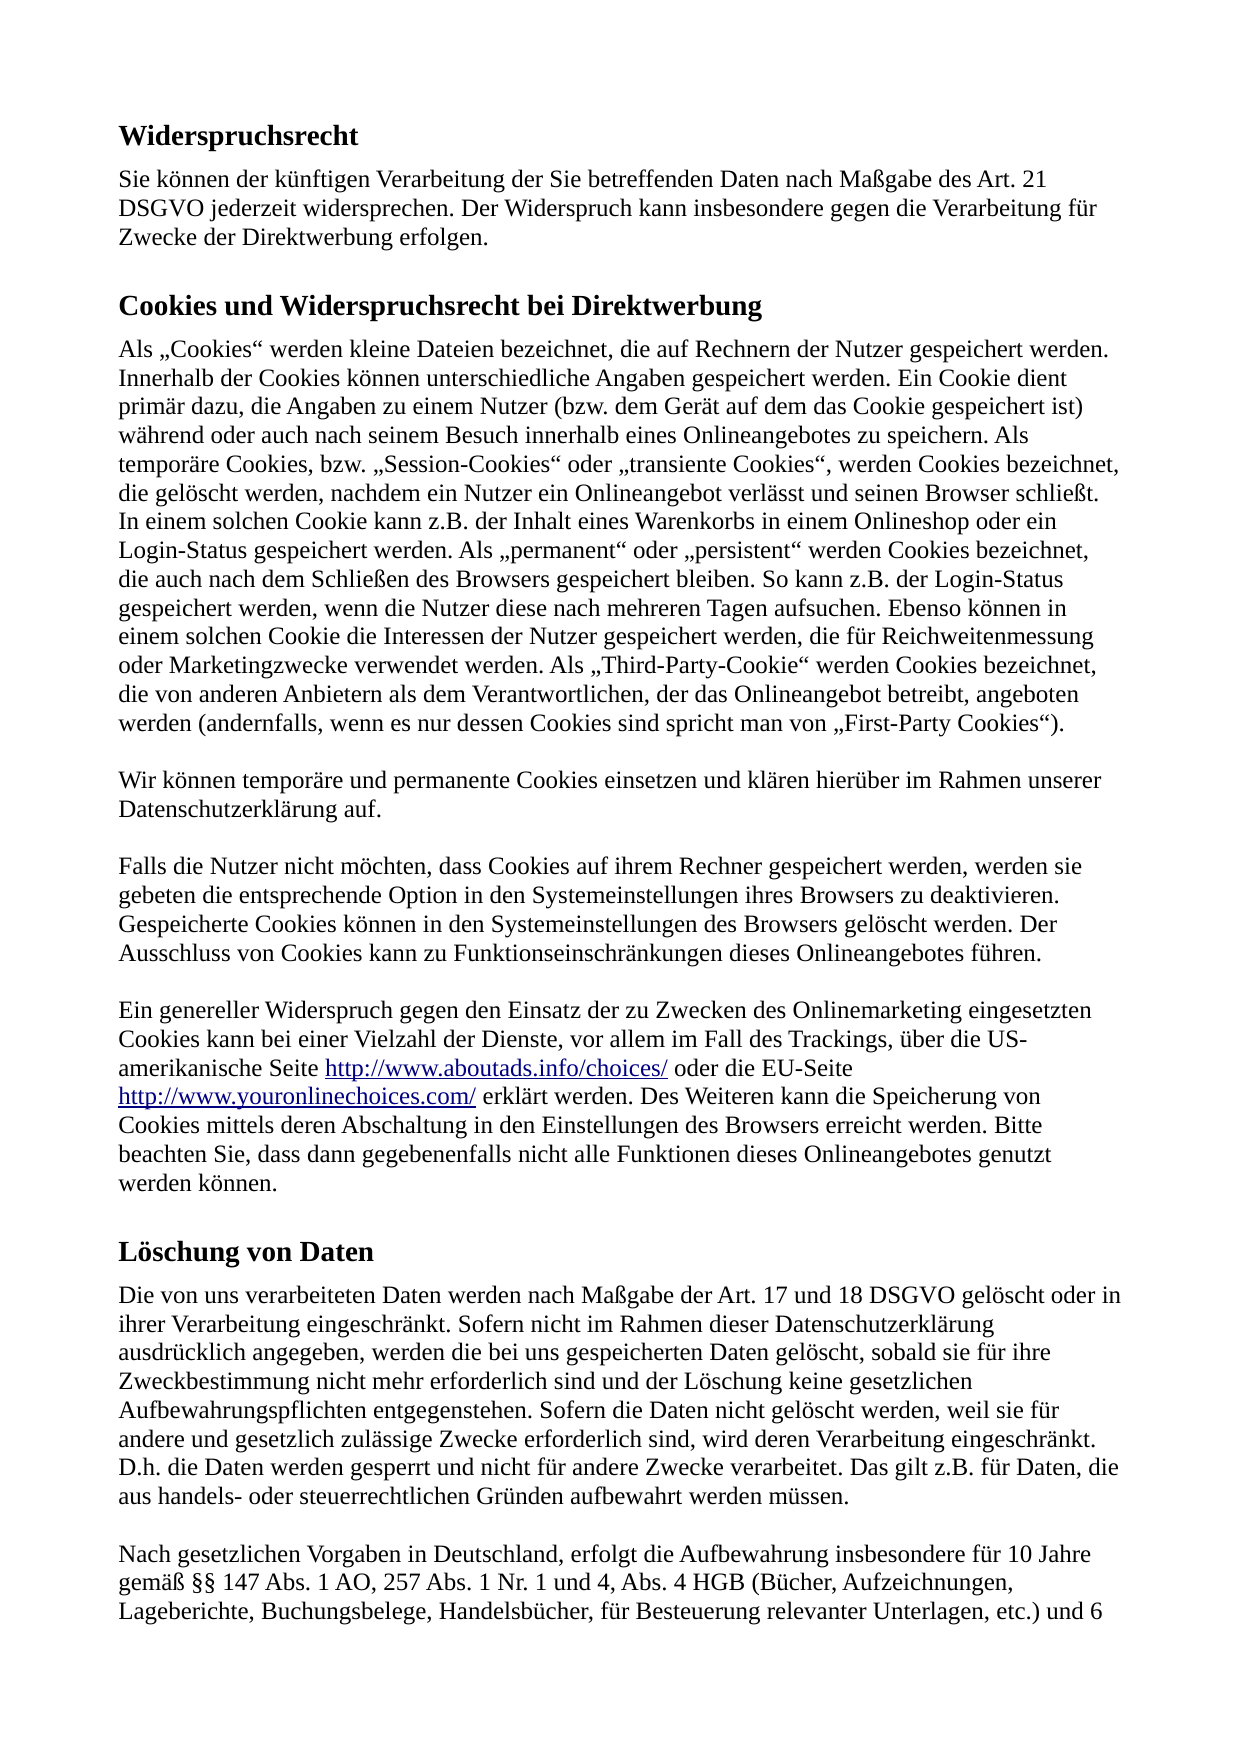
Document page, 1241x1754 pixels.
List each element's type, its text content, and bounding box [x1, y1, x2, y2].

text Als „Cookies“ werden kleine Dateien bezeichnet, die auf Rechnern der Nutzer gespeichert werden. Innerhalb der Cookies können unterschiedliche Angaben gespeichert werden. Ein Cookie dient primär dazu, die Angaben zu einem Nutzer (bzw. dem Gerät auf dem das Cookie gespeichert ist) während oder auch nach seinem Besuch innerhalb eines Onlineangebotes zu speichern. Als temporäre Cookies, bzw. „Session-Cookies“ oder „transiente Cookies“, werden Cookies bezeichnet, die gelöscht werden, nachdem ein Nutzer ein Onlineangebot verlässt und seinen Browser schließt. In einem solchen Cookie kann z.B. der Inhalt eines Warenkorbs in einem Onlineshop oder ein Login-Status gespeichert werden. Als „permanent“ oder „persistent“ werden Cookies bezeichnet, die auch nach dem Schließen des Browsers gespeichert bleiben. So kann z.B. der Login-Status gespeichert werden, wenn die Nutzer diese nach mehreren Tagen aufsuchen. Ebenso können in einem solchen Cookie die Interessen der Nutzer gespeichert werden, die für Reichweitenmessung oder Marketingzwecke verwendet werden. Als „Third-Party-Cookie“ werden Cookies bezeichnet, die von anderen Anbietern als dem Verantwortlichen, der das Onlineangebot betreibt, angeboten werden (andernfalls, wenn es nur dessen Cookies sind spricht man von „First-Party Cookies“). Wir können temporäre und permanente Cookies einsetzen und klären hierüber im Rahmen unserer Datenschutzerklärung auf. Falls die Nutzer nicht möchten, dass Cookies auf ihrem Rechner gespeichert werden, werden sie gebeten die entsprechende Option in den Systemeinstellungen ihres Browsers zu deaktivieren. Gespeicherte Cookies können in den Systemeinstellungen des Browsers gelöscht werden. Der Ausschluss von Cookies kann zu Funktionseinschränkungen dieses Onlineangebotes führen. Ein genereller Widerspruch gegen den Einsatz der zu Zwecken des Onlinemarketing eingesetzten Cookies kann bei einer Vielzahl der Dienste, vor allem im Fall des Trackings, über die US-amerikanische Seite http://www.aboutads.info/choices/ oder die EU-Seite http://www.youronlinechoices.com/ erklärt werden. Des Weiteren kann die Speicherung von Cookies mittels deren Abschaltung in den Einstellungen des Browsers erreicht werden. Bitte beachten Sie, dass dann gegebenenfalls nicht alle Funktionen dieses Onlineangebotes genutzt werden können. [118, 334, 1122, 1196]
text Sie können der künftigen Verarbeitung der Sie betreffenden Daten nach Maßgabe des Art. 21 DSGVO jederzeit widersprechen. Der Widerspruch kann insbesondere gegen die Verarbeitung für Zwecke der Direktwerbung erfolgen. [118, 164, 1122, 250]
subtitle Widerspruchsrecht [118, 118, 1122, 152]
subtitle Cookies und Widerspruchsrecht bei Direktwerbung [118, 288, 1122, 321]
text Die von uns verarbeiteten Daten werden nach Maßgabe der Art. 17 und 18 DSGVO gelöscht oder in ihrer Verarbeitung eingeschränkt. Sofern nicht im Rahmen dieser Datenschutzerklärung ausdrücklich angegeben, werden die bei uns gespeicherten Daten gelöscht, sobald sie für ihre Zweckbestimmung nicht mehr erforderlich sind und der Löschung keine gesetzlichen Aufbewahrungspflichten entgegenstehen. Sofern die Daten nicht gelöscht werden, weil sie für andere und gesetzlich zulässige Zwecke erforderlich sind, wird deren Verarbeitung eingeschränkt. D.h. die Daten werden gesperrt und nicht für andere Zwecke verarbeitet. Das gilt z.B. für Daten, die aus handels- oder steuerrechtlichen Gründen aufbewahrt werden müssen. Nach gesetzlichen Vorgaben in Deutschland, erfolgt die Aufbewahrung insbesondere für 10 Jahre gemäß §§ 147 Abs. 1 AO, 257 Abs. 1 Nr. 1 und 4, Abs. 4 HGB (Bücher, Aufzeichnungen, Lageberichte, Buchungsbelege, Handelsbücher, für Besteuerung relevanter Unterlagen, etc.) und 6 [118, 1280, 1122, 1625]
subtitle Löschung von Daten [118, 1234, 1122, 1267]
